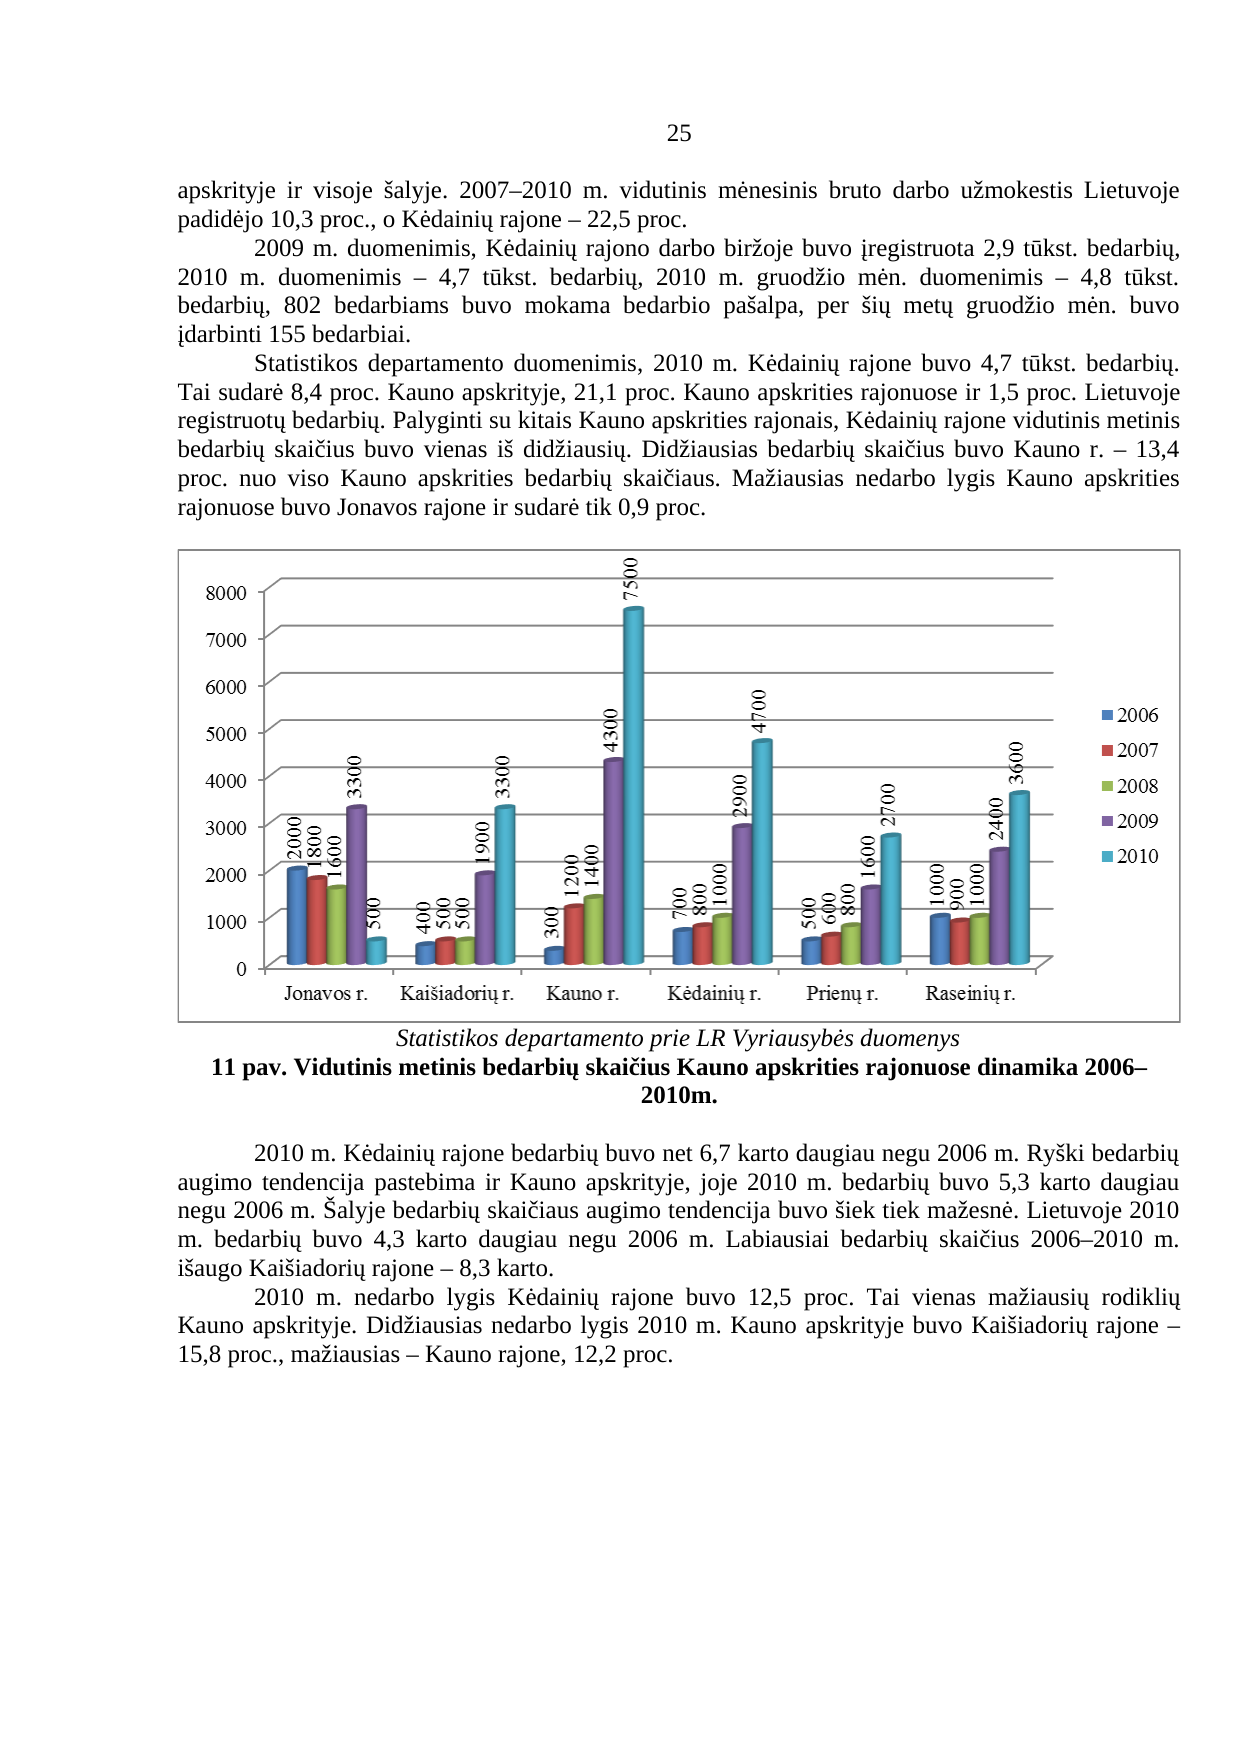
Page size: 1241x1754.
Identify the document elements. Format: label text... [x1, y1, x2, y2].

text 2009 m. duomenimis, Kėdainių rajono darbo biržoje buvo įregistruota 2,9 tūkst. bedarbių, 2010 m. duomenimis – 4,7 tūkst. bedarbių, 2010 m. gruodžio mėn. duomenimis – 4,8 tūkst. bedarbių, 802 bedarbiams buvo mokama bedarbio pašalpa, per šių metų gruodžio mėn. buvo įdarbinti 155 bedarbiai. [177, 233, 1181, 348]
text 11 pav. Vidutinis metinis bedarbių skaičius Kauno apskrities rajonuose dinamika 2006–2010m. [177, 1052, 1181, 1109]
text Statistikos departamento prie LR Vyriausybės duomenys [177, 1023, 1181, 1052]
text 2010 m. nedarbo lygis Kėdainių rajone buvo 12,5 proc. Tai vienas mažiausių rodiklių Kauno apskrityje. Didžiausias nedarbo lygis 2010 m. Kauno apskrityje buvo Kaišiadorių rajone – 15,8 proc., mažiausias – Kauno rajone, 12,2 proc. [177, 1282, 1181, 1368]
text apskrityje ir visoje šalyje. 2007–2010 m. vidutinis mėnesinis bruto darbo užmokestis Lietuvoje padidėjo 10,3 proc., o Kėdainių rajone – 22,5 proc. [177, 176, 1181, 233]
text Statistikos departamento duomenimis, 2010 m. Kėdainių rajone buvo 4,7 tūkst. bedarbių. Tai sudarė 8,4 proc. Kauno apskrityje, 21,1 proc. Kauno apskrities rajonuose ir 1,5 proc. Lietuvoje registruotų bedarbių. Palyginti su kitais Kauno apskrities rajonais, Kėdainių rajone vidutinis metinis bedarbių skaičius buvo vienas iš didžiausių. Didžiausias bedarbių skaičius buvo Kauno r. – 13,4 proc. nuo viso Kauno apskrities bedarbių skaičiaus. Mažiausias nedarbo lygis Kauno apskrities rajonuose buvo Jonavos rajone ir sudarė tik 0,9 proc. [177, 348, 1181, 521]
text 2010 m. Kėdainių rajone bedarbių buvo net 6,7 karto daugiau negu 2006 m. Ryški bedarbių augimo tendencija pastebima ir Kauno apskrityje, joje 2010 m. bedarbių buvo 5,3 karto daugiau negu 2006 m. Šalyje bedarbių skaičiaus augimo tendencija buvo šiek tiek mažesnė. Lietuvoje 2010 m. bedarbių buvo 4,3 karto daugiau negu 2006 m. Labiausiai bedarbių skaičius 2006–2010 m. išaugo Kaišiadorių rajone – 8,3 karto. [177, 1138, 1181, 1282]
